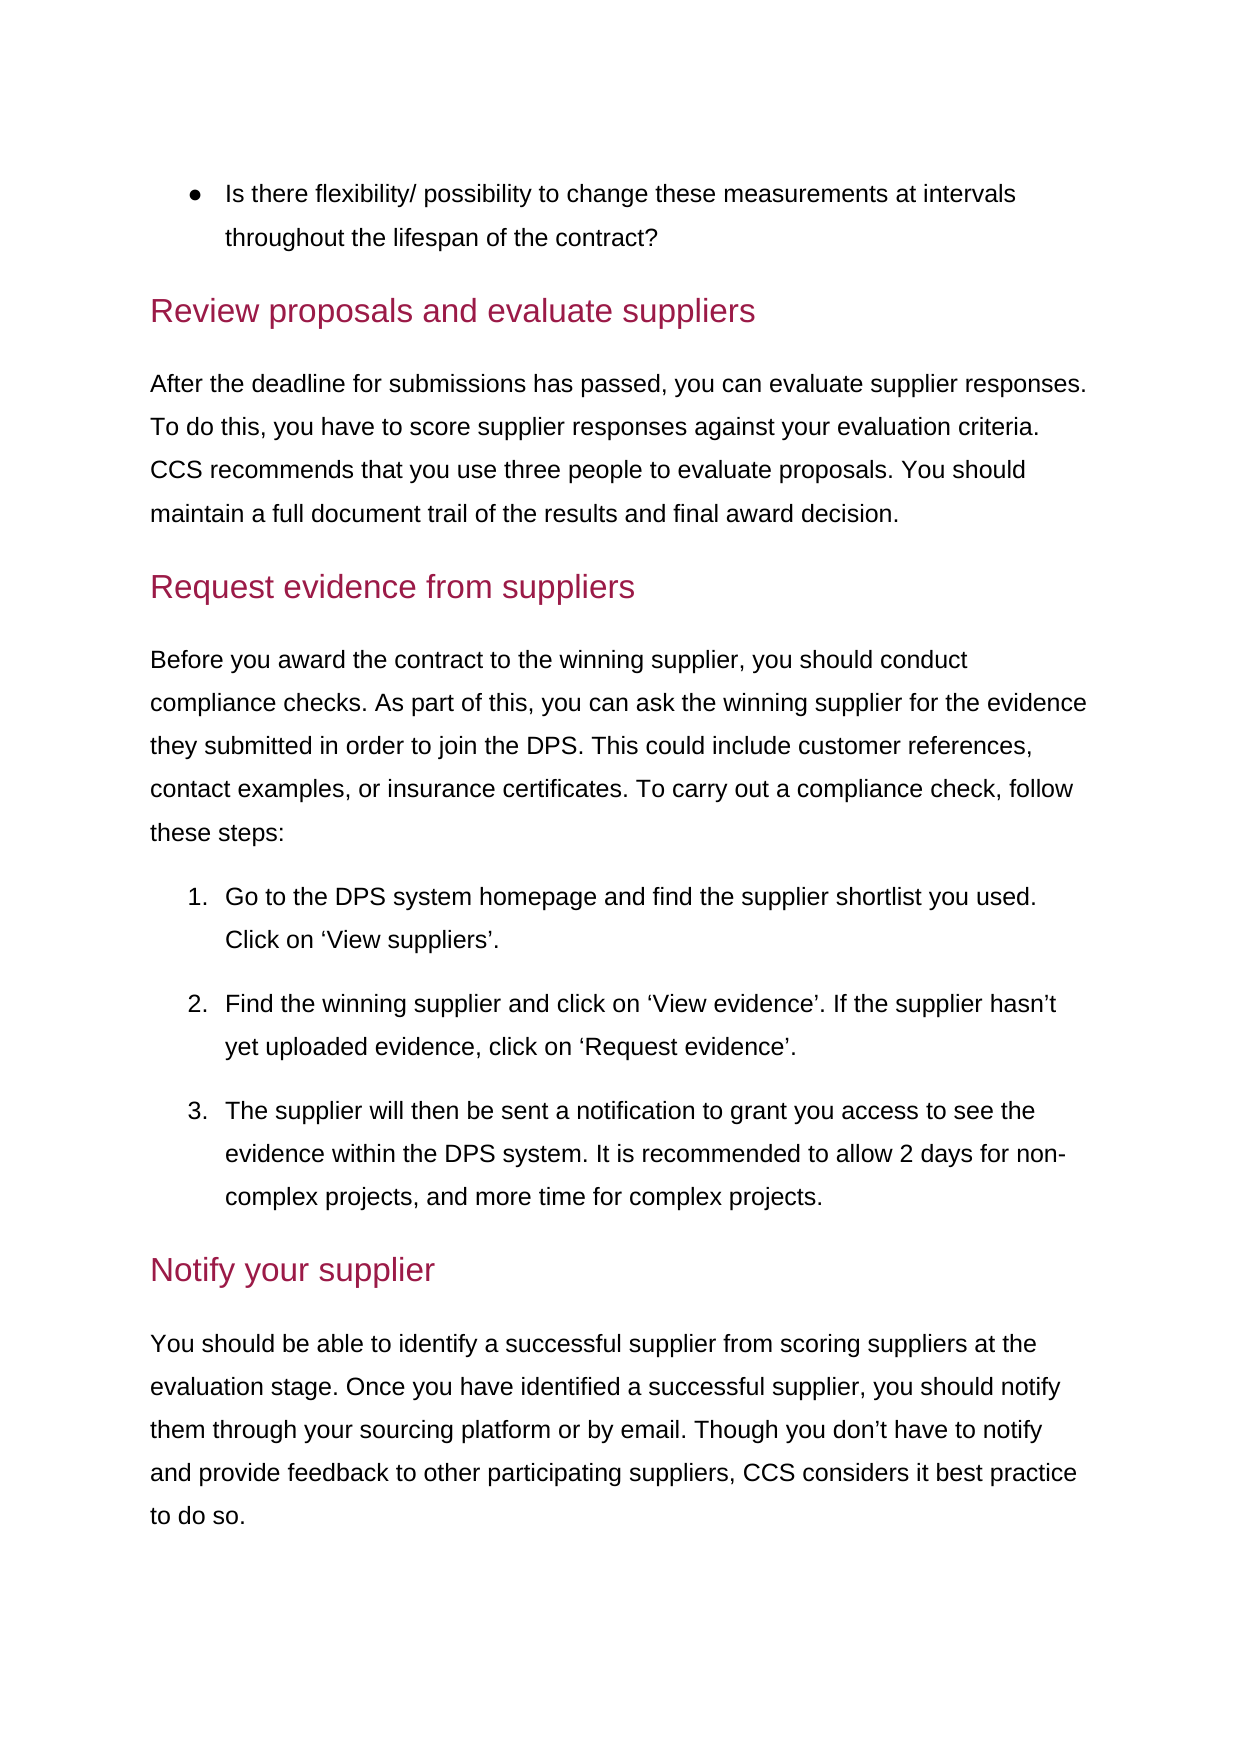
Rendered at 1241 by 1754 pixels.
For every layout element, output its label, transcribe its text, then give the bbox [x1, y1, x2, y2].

subtitle Review proposals and evaluate suppliers [150, 291, 1091, 329]
list Find the winning supplier and click on ‘View evidence’. If the supplier hasn’t yet uploaded evidence, click on ‘Request evidence’. [187, 989, 1091, 1061]
text After the deadline for submissions has passed, you can evaluate supplier responses. To do this, you have to score supplier responses against your evaluation criteria. CCS recommends that you use three people to evaluate proposals. You should maintain a full document trail of the results and final award decision. [150, 369, 1091, 527]
list Is there flexibility/ possibility to change these measurements at intervals throughout the lifespan of the contract? [187, 179, 1091, 251]
list The supplier will then be sent a notification to grant you access to see the evidence within the DPS system. It is recommended to allow 2 days for non-complex projects, and more time for complex projects. [187, 1096, 1091, 1211]
text You should be able to identify a successful supplier from scoring suppliers at the evaluation stage. Once you have identified a successful supplier, you should notify them through your sourcing platform or by email. Though you don’t have to notify and provide feedback to other participating suppliers, CCS considers it best practice to do so. [150, 1328, 1091, 1530]
subtitle Notify your supplier [150, 1250, 1091, 1288]
text Before you award the contract to the winning supplier, you should conduct compliance checks. As part of this, you can ask the winning supplier for the evidence they submitted in order to join the DPS. This could include customer references, contact examples, or insurance certificates. To carry out a compliance check, follow these steps: [150, 645, 1091, 846]
subtitle Request evidence from suppliers [150, 567, 1091, 605]
list Go to the DPS system homepage and find the supplier shortlist you used. Click on ‘View suppliers’. [187, 882, 1091, 953]
